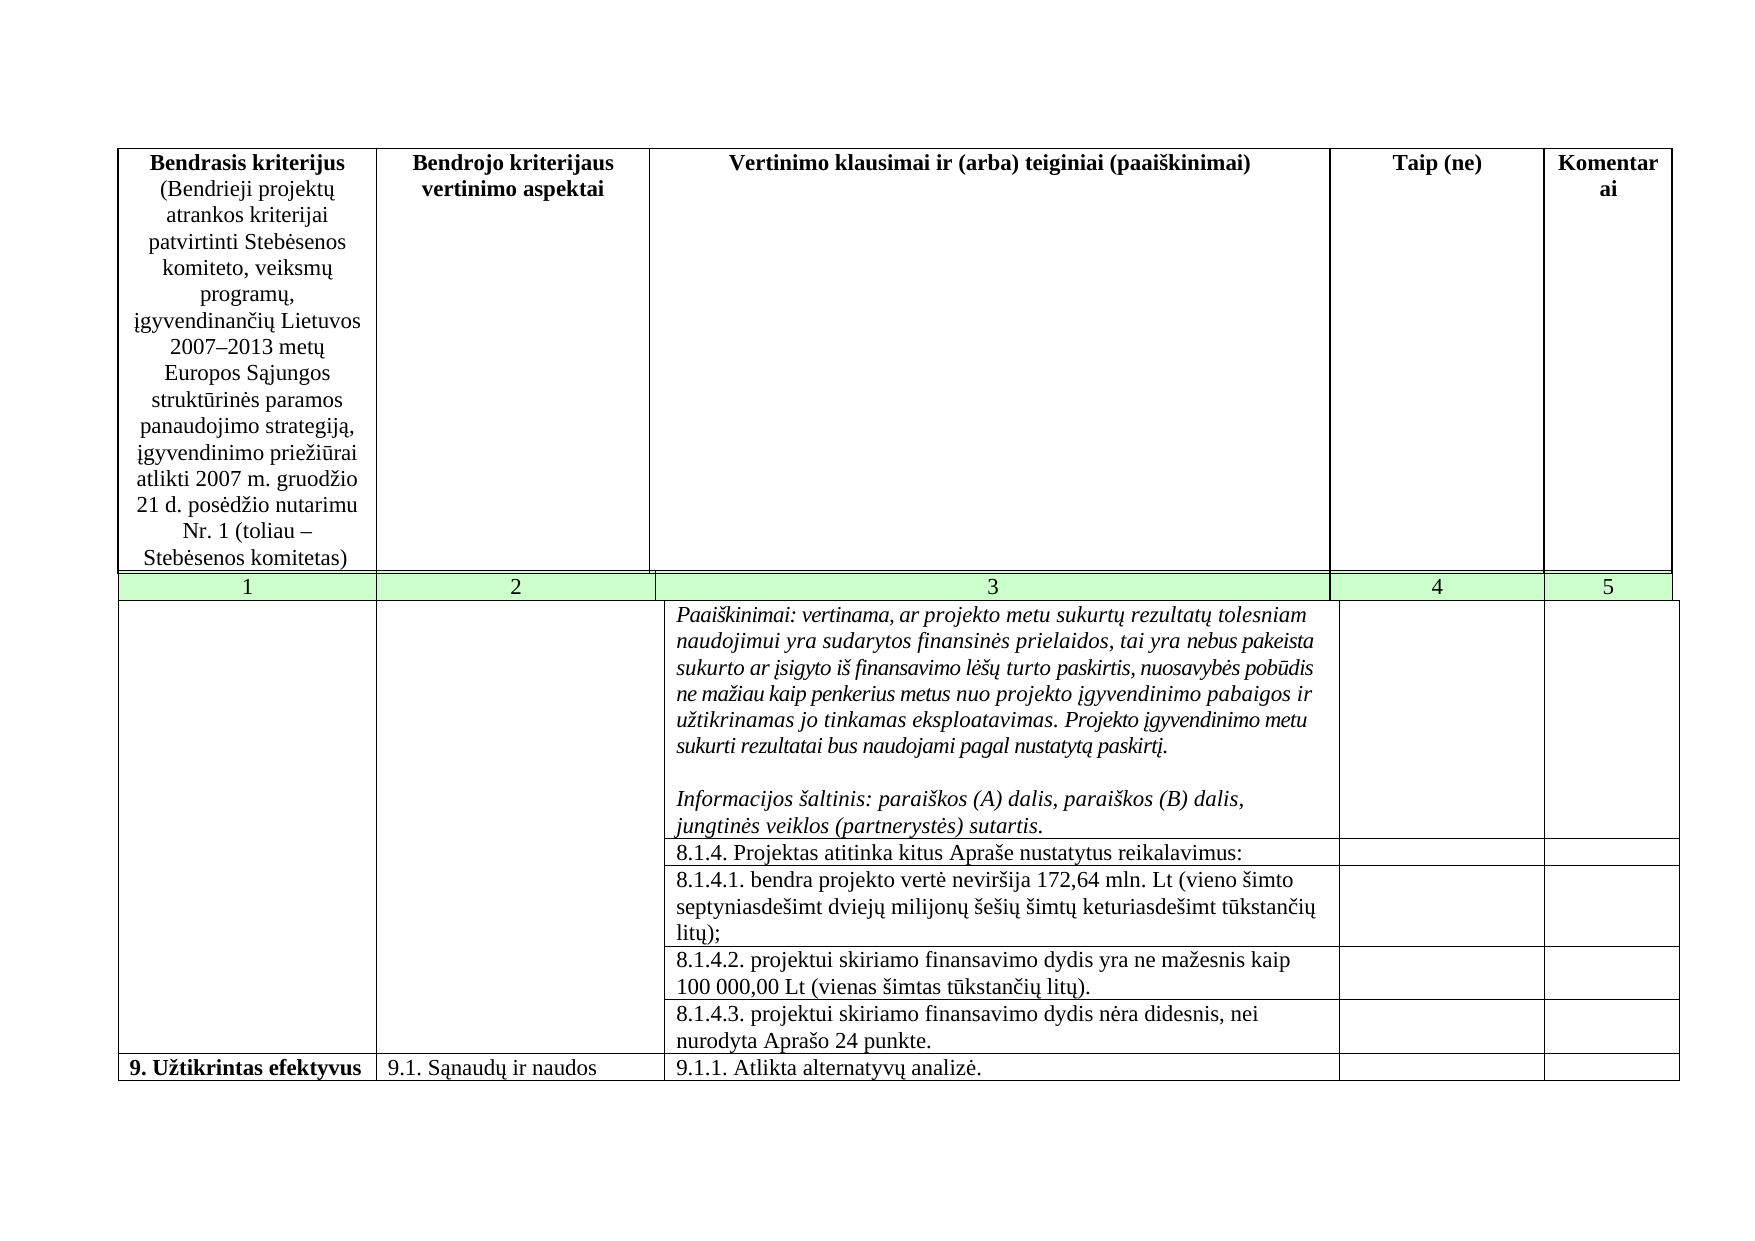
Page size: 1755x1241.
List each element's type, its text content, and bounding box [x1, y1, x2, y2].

table_header [1673, 148, 1680, 570]
table_header Taip (ne) [1331, 149, 1543, 570]
table_cell 9.1. Sąnaudų ir naudos [377, 1054, 664, 1080]
table_cell [1545, 866, 1679, 946]
table_cell 9.1.1. Atlikta alternatyvų analizė. [665, 1054, 1339, 1080]
table_cell [1545, 839, 1679, 865]
table_cell [1340, 1000, 1544, 1053]
table_cell 1 [119, 574, 376, 600]
table_header Vertinimo klausimai ir (arba) teiginiai (paaiškinimai) [650, 149, 1329, 570]
table_header Komentarai [1545, 149, 1671, 570]
table_cell 3 [656, 574, 1329, 600]
table_cell [1340, 947, 1544, 999]
table_cell [377, 601, 664, 1053]
table_cell [119, 601, 376, 1053]
table_cell [1340, 601, 1544, 838]
table_cell 8.1.4.3. projektui skiriamo finansavimo dydis nėra didesnis, nei nurodyta Aprašo 24 punkte. [665, 1000, 1339, 1053]
table_cell [1545, 947, 1679, 999]
table_cell [1545, 601, 1679, 838]
table_header Bendrasis kriterijus (Bendrieji projektų atrankos kriterijai patvirtinti Stebėsenos komiteto, veiksmų programų, įgyvendinančių Lietuvos 2007–2013 metų Europos Sąjungos struktūrinės paramos panaudojimo strategiją, įgyvendinimo priežiūrai atlikti 2007 m. gruodžio 21 d. posėdžio nutarimu Nr. 1 (toliau – Stebėsenos komitetas) [119, 149, 376, 570]
table_cell Paaiškinimai: vertinama, ar projekto metu sukurtų rezultatų tolesniam naudojimui yra sudarytos finansinės prielaidos, tai yra nebus pakeista sukurto ar įsigyto iš finansavimo lėšų turto paskirtis, nuosavybės pobūdis ne mažiau kaip penkerius metus nuo projekto įgyvendinimo pabaigos ir užtikrinamas jo tinkamas eksploatavimas. Projekto įgyvendinimo metu sukurti rezultatai bus naudojami pagal nustatytą paskirtį. Informacijos šaltinis: paraiškos (A) dalis, paraiškos (B) dalis, jungtinės veiklos (partnerystės) sutartis. [665, 601, 1339, 838]
table_cell [1340, 866, 1544, 946]
table_cell 4 [1331, 574, 1544, 600]
table_cell 2 [377, 574, 655, 600]
table_cell [1545, 1000, 1679, 1053]
table_cell 9. Užtikrintas efektyvus [119, 1054, 376, 1080]
table_cell 5 [1545, 574, 1672, 600]
table_cell [1673, 570, 1680, 600]
table_cell 8.1.4.2. projektui skiriamo finansavimo dydis yra ne mažesnis kaip 100 000,00 Lt (vienas šimtas tūkstančių litų). [665, 947, 1339, 999]
table_cell [1545, 1054, 1679, 1080]
table_cell 8.1.4.1. bendra projekto vertė neviršija 172,64 mln. Lt (vieno šimto septyniasdešimt dviejų milijonų šešių šimtų keturiasdešimt tūkstančių litų); [665, 866, 1339, 946]
table_cell 8.1.4. Projektas atitinka kitus Apraše nustatytus reikalavimus: [665, 839, 1339, 865]
table_header Bendrojo kriterijaus vertinimo aspektai [377, 149, 649, 570]
table_cell [1340, 1054, 1544, 1080]
table_cell [1340, 839, 1544, 865]
